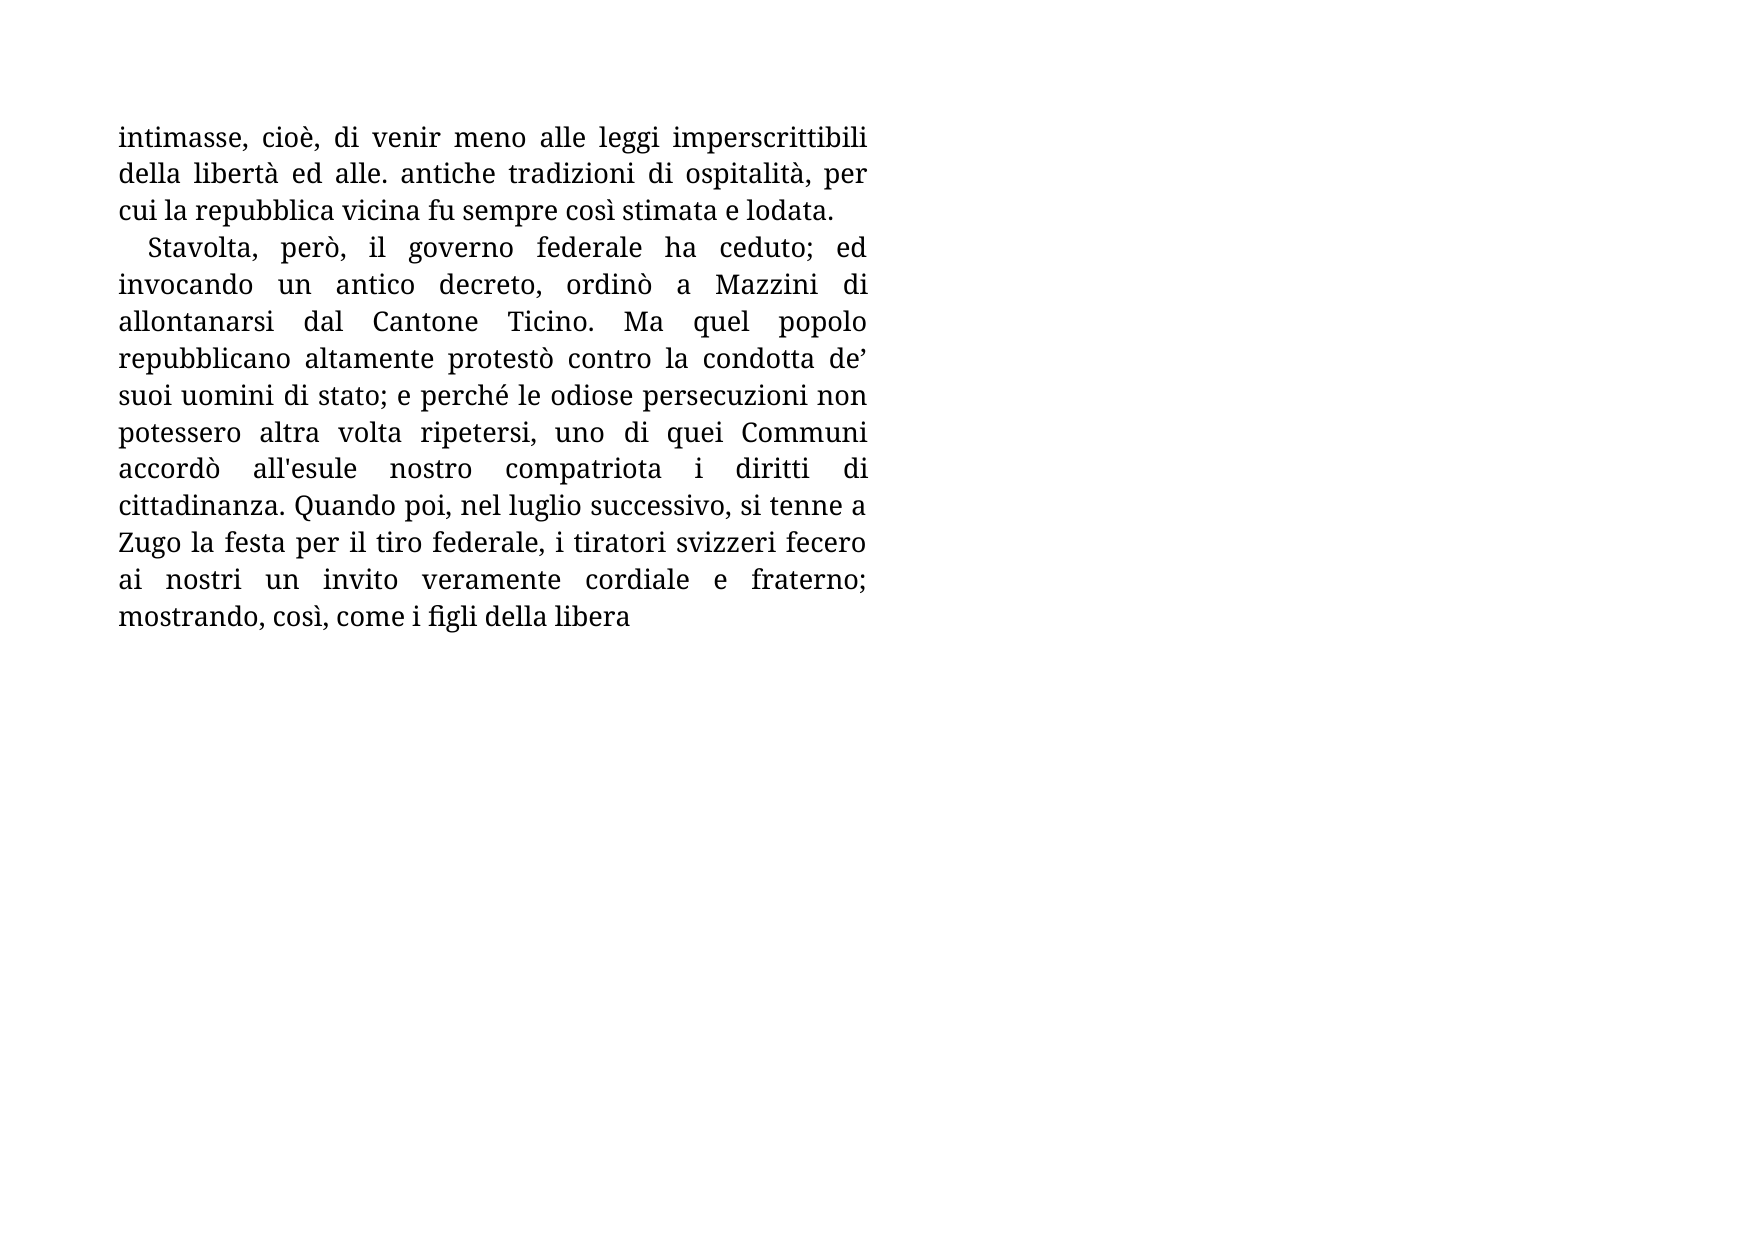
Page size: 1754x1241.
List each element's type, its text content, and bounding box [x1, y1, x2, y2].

text Stavolta, però, il governo federale ha ceduto; ed invocando un antico decreto, ordinò a Mazzini di allontanarsi dal Cantone Ticino. Ma quel popolo repubblicano altamente protestò contro la condotta de’ suoi uomini di stato; e perché le odiose persecuzioni non potessero altra volta ripetersi, uno di quei Communi accordò all'esule nostro compatriota i diritti di cittadinanza. Quando poi, nel luglio successivo, si tenne a Zugo la festa per il tiro federale, i tiratori svizzeri fecero ai nostri un invito veramente cordiale e fraterno; mostrando, così, come i figli della libera [118, 229, 868, 634]
text intimasse, cioè, di venir meno alle leggi imperscrittibili della libertà ed alle. antiche tradizioni di ospitalità, per cui la repubblica vicina fu sempre così stimata e lodata. [118, 118, 868, 229]
